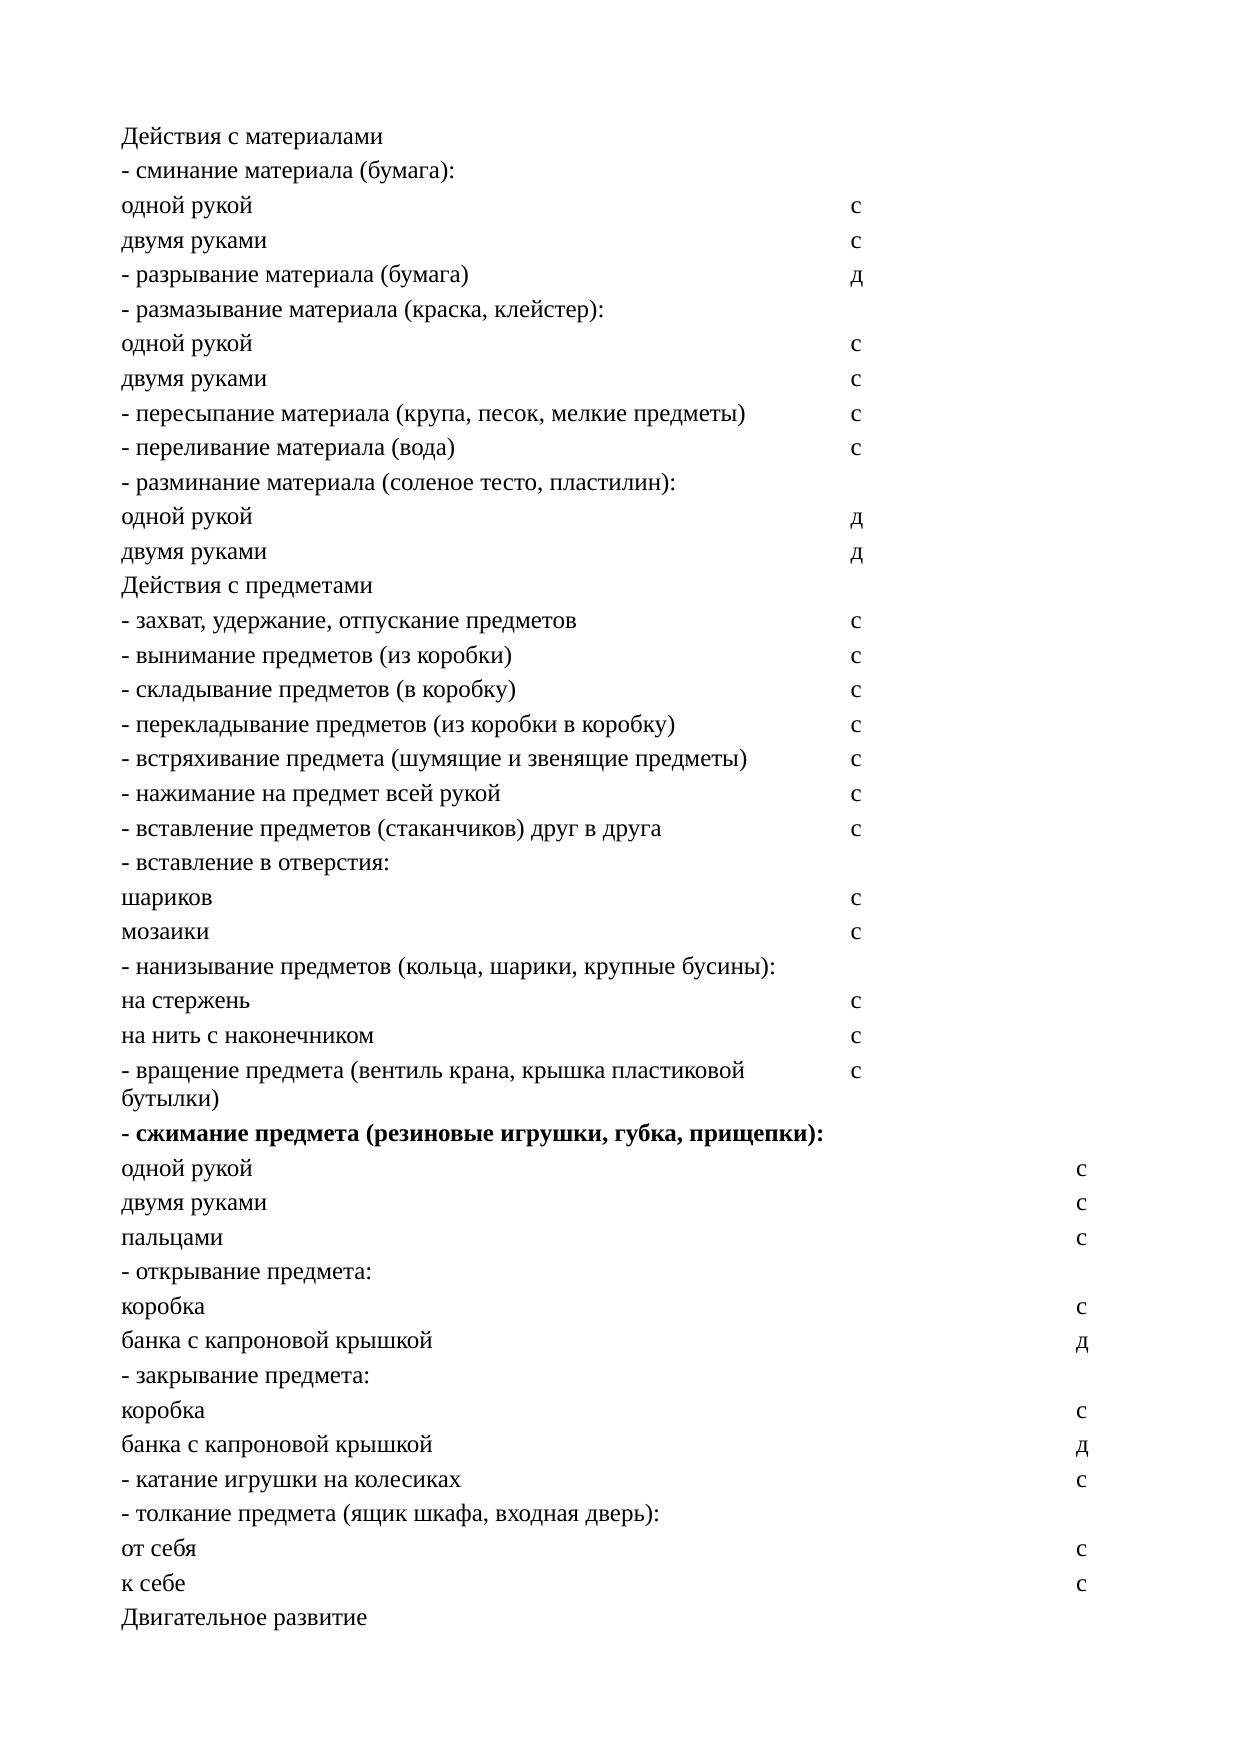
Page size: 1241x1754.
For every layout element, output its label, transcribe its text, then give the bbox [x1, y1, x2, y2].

table_cell д [1073, 1426, 1098, 1461]
table_cell [980, 637, 1122, 671]
table_cell с [848, 1017, 980, 1052]
table_cell [980, 844, 1122, 879]
table_cell [848, 568, 980, 602]
table_cell - катание игрушки на колесиках [118, 1461, 1073, 1496]
table_cell с [848, 326, 980, 360]
table_cell [980, 533, 1122, 568]
table_cell с [848, 775, 980, 810]
table_cell от себя [118, 1530, 1073, 1565]
table_cell с [848, 706, 980, 741]
table_cell [980, 810, 1122, 844]
table_cell [980, 499, 1122, 533]
table_cell одной рукой [118, 187, 847, 222]
table_cell [1098, 1392, 1122, 1426]
table_cell [980, 429, 1122, 464]
table_cell мозаики [118, 914, 847, 948]
table_cell банка с капроновой крышкой [118, 1426, 1073, 1461]
table_header [1098, 1115, 1122, 1150]
table_cell - переливание материала (вода) [118, 429, 847, 464]
table_cell [980, 360, 1122, 395]
table_cell [980, 602, 1122, 637]
table_cell - размазывание материала (краска, клейстер): [118, 291, 847, 326]
table_cell [980, 326, 1122, 360]
table_cell [1098, 1496, 1122, 1530]
table_cell [1098, 1219, 1122, 1253]
table_cell [1073, 1496, 1098, 1530]
table_cell с [848, 602, 980, 637]
table_cell [980, 395, 1122, 429]
table_cell [980, 464, 1122, 498]
table_cell [980, 1017, 1122, 1052]
table_cell с [848, 637, 980, 671]
table_cell - толкание предмета (ящик шкафа, входная дверь): [118, 1496, 1073, 1530]
table_cell [980, 291, 1122, 326]
table_cell - складывание предметов (в коробку) [118, 671, 847, 706]
table_cell шариков [118, 879, 847, 913]
table_cell д [1073, 1323, 1098, 1357]
table_cell [1098, 1530, 1122, 1565]
table_cell - пересыпание материала (крупа, песок, мелкие предметы) [118, 395, 847, 429]
table_cell д [848, 256, 980, 291]
table_cell [1098, 1357, 1122, 1392]
table_cell [980, 153, 1122, 187]
table_cell [848, 844, 980, 879]
table_cell [1098, 1254, 1122, 1288]
table_cell Действия с материалами [118, 118, 847, 153]
table_cell с [848, 222, 980, 256]
table_cell [1073, 1254, 1098, 1288]
table_cell одной рукой [118, 499, 847, 533]
table_cell - захват, удержание, отпускание предметов [118, 602, 847, 637]
table_cell [980, 879, 1122, 913]
table_cell [980, 775, 1122, 810]
table_cell [980, 222, 1122, 256]
table_cell [980, 568, 1122, 602]
table_cell - нажимание на предмет всей рукой [118, 775, 847, 810]
table_cell с [1073, 1288, 1098, 1323]
table_cell с [1073, 1219, 1098, 1253]
table_cell - вынимание предметов (из коробки) [118, 637, 847, 671]
table_cell с [848, 810, 980, 844]
table_cell [848, 118, 980, 153]
table_cell Двигательное развитие [118, 1599, 1122, 1634]
table_cell [1098, 1323, 1122, 1357]
table_cell - вставление предметов (стаканчиков) друг в друга [118, 810, 847, 844]
table_cell Действия с предметами [118, 568, 847, 602]
table_cell с [848, 395, 980, 429]
table_cell - разминание материала (соленое тесто, пластилин): [118, 464, 847, 498]
table_cell с [848, 741, 980, 775]
table_cell [980, 1052, 1122, 1115]
table_cell [980, 741, 1122, 775]
table_cell [1098, 1184, 1122, 1219]
table_cell - перекладывание предметов (из коробки в коробку) [118, 706, 847, 741]
table_cell с [1073, 1150, 1098, 1184]
table_cell на стержень [118, 983, 847, 1017]
table_cell банка с капроновой крышкой [118, 1323, 1073, 1357]
table_cell [848, 153, 980, 187]
table_cell [1098, 1565, 1122, 1599]
table_header - сжимание предмета (резиновые игрушки, губка, прищепки): [118, 1115, 1073, 1150]
table_cell с [848, 429, 980, 464]
table_cell с [848, 879, 980, 913]
table_cell на нить с наконечником [118, 1017, 847, 1052]
table_cell с [848, 360, 980, 395]
table_cell коробка [118, 1392, 1073, 1426]
table_cell двумя руками [118, 533, 847, 568]
table_cell [980, 948, 1122, 983]
table_cell пальцами [118, 1219, 1073, 1253]
table_cell - закрывание предмета: [118, 1357, 1073, 1392]
table_cell [980, 671, 1122, 706]
table_cell - встряхивание предмета (шумящие и звенящие предметы) [118, 741, 847, 775]
table_cell [848, 464, 980, 498]
table_cell с [848, 671, 980, 706]
table_cell с [848, 983, 980, 1017]
table_header [1073, 1115, 1098, 1150]
table_cell - сминание материала (бумага): [118, 153, 847, 187]
table_cell [1098, 1426, 1122, 1461]
table_cell [848, 291, 980, 326]
table_cell с [848, 187, 980, 222]
table_cell [1073, 1357, 1098, 1392]
table_cell [980, 914, 1122, 948]
table_cell [980, 187, 1122, 222]
table_cell двумя руками [118, 222, 847, 256]
table_cell - вставление в отверстия: [118, 844, 847, 879]
table_cell с [848, 1052, 980, 1115]
table_cell д [848, 533, 980, 568]
table_cell с [1073, 1461, 1098, 1496]
table_cell [980, 256, 1122, 291]
table_cell - нанизывание предметов (кольца, шарики, крупные бусины): [118, 948, 847, 983]
table_cell с [1073, 1392, 1098, 1426]
table_cell д [848, 499, 980, 533]
table_cell [980, 118, 1122, 153]
table_cell - вращение предмета (вентиль крана, крышка пластиковой бутылки) [118, 1052, 847, 1115]
table_cell с [848, 914, 980, 948]
table_cell с [1073, 1530, 1098, 1565]
table_cell коробка [118, 1288, 1073, 1323]
table_cell с [1073, 1184, 1098, 1219]
table_cell [848, 948, 980, 983]
table_cell [1098, 1288, 1122, 1323]
table_cell [980, 706, 1122, 741]
table_cell двумя руками [118, 360, 847, 395]
table_cell - разрывание материала (бумага) [118, 256, 847, 291]
table_cell с [1073, 1565, 1098, 1599]
table_cell [1098, 1150, 1122, 1184]
table_cell одной рукой [118, 1150, 1073, 1184]
table_cell одной рукой [118, 326, 847, 360]
table_cell [980, 983, 1122, 1017]
table_cell [1098, 1461, 1122, 1496]
table_cell к себе [118, 1565, 1073, 1599]
table_cell двумя руками [118, 1184, 1073, 1219]
table_cell - открывание предмета: [118, 1254, 1073, 1288]
